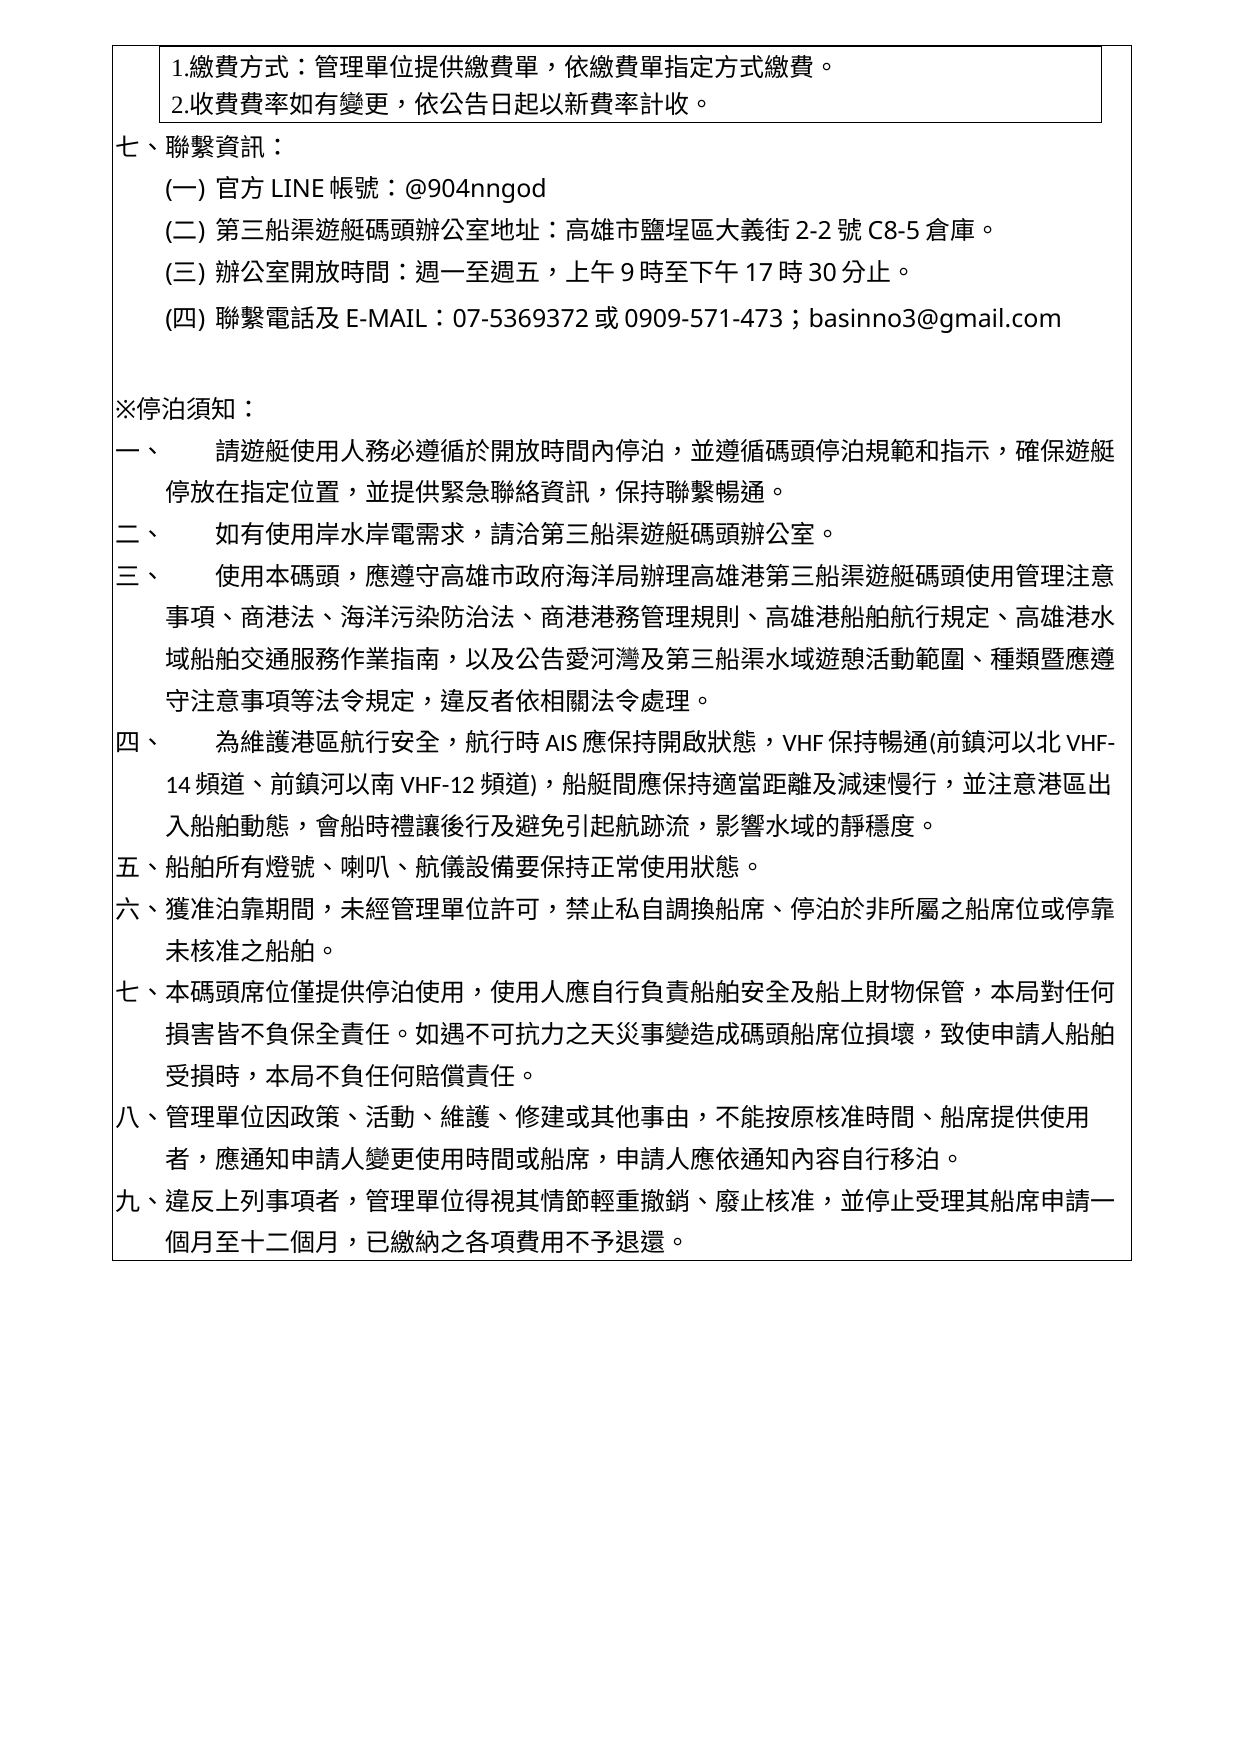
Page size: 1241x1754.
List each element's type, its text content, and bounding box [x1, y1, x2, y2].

table_cell ※申請須知： 本碼頭開放申請停泊船型為42呎以下遊艇或帆船。船席配置包含一般泊位區及臨停泊位區，皆需事先申請並經管理單位同意後方可停泊，席位配置由管理單位依實際停泊需求調整。 本次開放申請為長期泊位： 受理申請時間：自即日起至114年6月19日(四)17:00止。 停泊期限：自114年7月1日開始，至少需申請6個月以上(114年12月31日以上)，最長可申請1年(至115年6月30日止)。 倘符合停泊資格之申請船數多於船席數時，管理單位將另通知公開抽籤日及抽籤地點，由申請人於公開抽籤日至現場抽籤，未到場者則由管理單位代抽，申請人不得異議。 本府經管「高雄市政府鼓山漁港遊艇遊憩專用區域遊艇碼頭」及「高雄港第三船渠遊艇碼頭」僅能擇一申請停泊，倘於上述其中之一遊艇碼頭已有長期泊位者，欲改申請另一遊艇碼頭泊位，須於申請到新泊位七日內向本局提送放棄停泊聲明書，放棄原泊位，逾期未提送放棄聲明者即取消新申請之遊艇碼頭泊位資格，申請人不得異議。 因第三船渠遊艇碼頭泊位寬度有限，為維護其他船艇停泊權益及碼頭水域航行進出安全，雙體船、多體船或其他占用空間較大者不予受理申請。 申請採線上、電子郵件、郵寄、親送等方式，需檢附文件： 申請表。 遊艇證書(影本)。 船主身分證明文件影本或公司登記證明(影本)。 委託書及受託人身分證明正反面影本（非船主申請時需提供)。 本碼頭收費費率： 聯繫資訊： 官方LINE帳號：@904nngod 第三船渠遊艇碼頭辦公室地址：高雄市鹽埕區大義街2-2號 C8-5倉庫。 辦公室開放時間：週一至週五，上午9時至下午17時30分止。 聯繫電話及E-MAIL：07-5369372或0909-571-473；basinno3@gmail.com ※停泊須知： 請遊艇使用人務必遵循於開放時間內停泊，並遵循碼頭停泊規範和指示，確保遊艇停放在指定位置，並提供緊急聯絡資訊，保持聯繫暢通。 如有使用岸水岸電需求，請洽第三船渠遊艇碼頭辦公室。 使用本碼頭，應遵守高雄市政府海洋局辦理高雄港第三船渠遊艇碼頭使用管理注意事項、商港法、海洋污染防治法、商港港務管理規則、高雄港船舶航行規定、高雄港水域船舶交通服務作業指南，以及公告愛河灣及第三船渠水域遊憩活動範圍、種類暨應遵守注意事項等法令規定，違反者依相關法令處理。 為維護港區航行安全，航行時AIS應保持開啟狀態，VHF保持暢通(前鎮河以北VHF-14頻道、前鎮河以南VHF-12頻道)，船艇間應保持適當距離及減速慢行，並注意港區出入船舶動態，會船時禮讓後行及避免引起航跡流，影響水域的靜穩度。 船舶所有燈號、喇叭、航儀設備要保持正常使用狀態。 獲准泊靠期間，未經管理單位許可，禁止私自調換船席、停泊於非所屬之船席位或停靠未核准之船舶。 本碼頭席位僅提供停泊使用，使用人應自行負責船舶安全及船上財物保管，本局對任何損害皆不負保全責任。如遇不可抗力之天災事變造成碼頭船席位損壞，致使申請人船舶受損時，本局不負任何賠償責任。 管理單位因政策、活動、維護、修建或其他事由，不能按原核准時間、船席提供使用者，應通知申請人變更使用時間或船席，申請人應依通知內容自行移泊。 違反上列事項者，管理單位得視其情節輕重撤銷、廢止核准，並停止受理其船席申請一個月至十二個月，已繳納之各項費用不予退還。 [113, 46, 1131, 1260]
table_cell 1.繳費方式：管理單位提供繳費單，依繳費單指定方式繳費。 2.收費費率如有變更，依公告日起以新費率計收。 [160, 47, 1101, 122]
